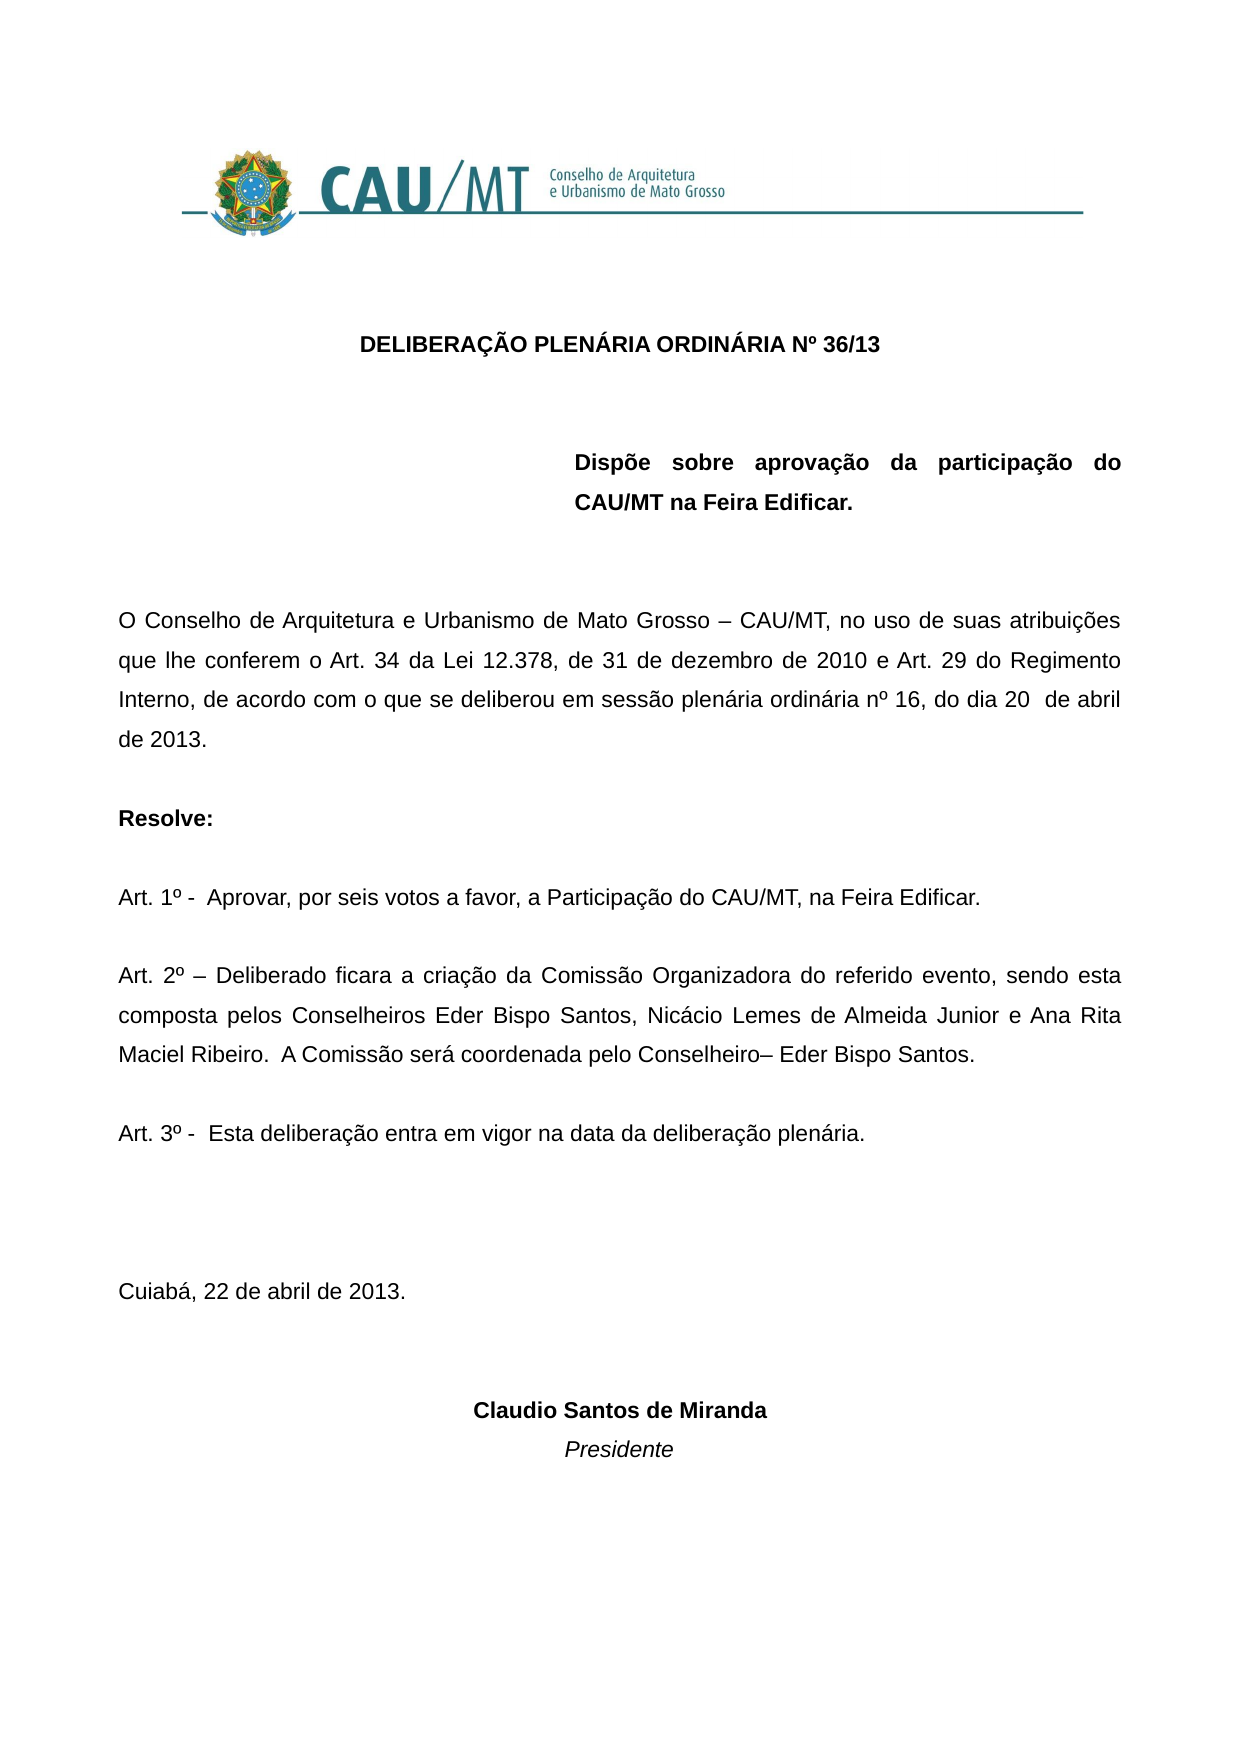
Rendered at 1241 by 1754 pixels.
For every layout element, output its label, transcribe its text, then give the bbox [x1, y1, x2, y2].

text Presidente [118, 1436, 1122, 1463]
text Art. 2º – Deliberado ficara a criação da Comissão Organizadora do referido evento, sendo esta composta pelos Conselheiros Eder Bispo Santos, Nicácio Lemes de Almeida Junior e Ana Rita Maciel Ribeiro. A Comissão será coordenada pelo Conselheiro– Eder Bispo Santos. [118, 962, 1122, 1068]
text O Conselho de Arquitetura e Urbanismo de Mato Grosso – CAU/MT, no uso de suas atribuições que lhe conferem o Art. 34 da Lei 12.378, de 31 de dezembro de 2010 e Art. 29 do Regimento Interno, de acordo com o que se deliberou em sessão plenária ordinária nº 16, do dia 20 de abril de 2013. [118, 607, 1122, 752]
text Cuiabá, 22 de abril de 2013. [118, 1278, 1122, 1305]
text Art. 1º - Aprovar, por seis votos a favor, a Participação do CAU/MT, na Feira Edificar. [118, 883, 1122, 910]
text Claudio Santos de Miranda [118, 1397, 1122, 1423]
text Art. 3º - Esta deliberação entra em vigor na data da deliberação plenária. [118, 1120, 1122, 1147]
text DELIBERAÇÃO PLENÁRIA ORDINÁRIA Nº 36/13 [118, 331, 1122, 357]
text Resolve: [118, 804, 1122, 831]
text Dispõe sobre aprovação da participação do CAU/MT na Feira Edificar. [574, 449, 1122, 515]
picture [181, 148, 1084, 238]
